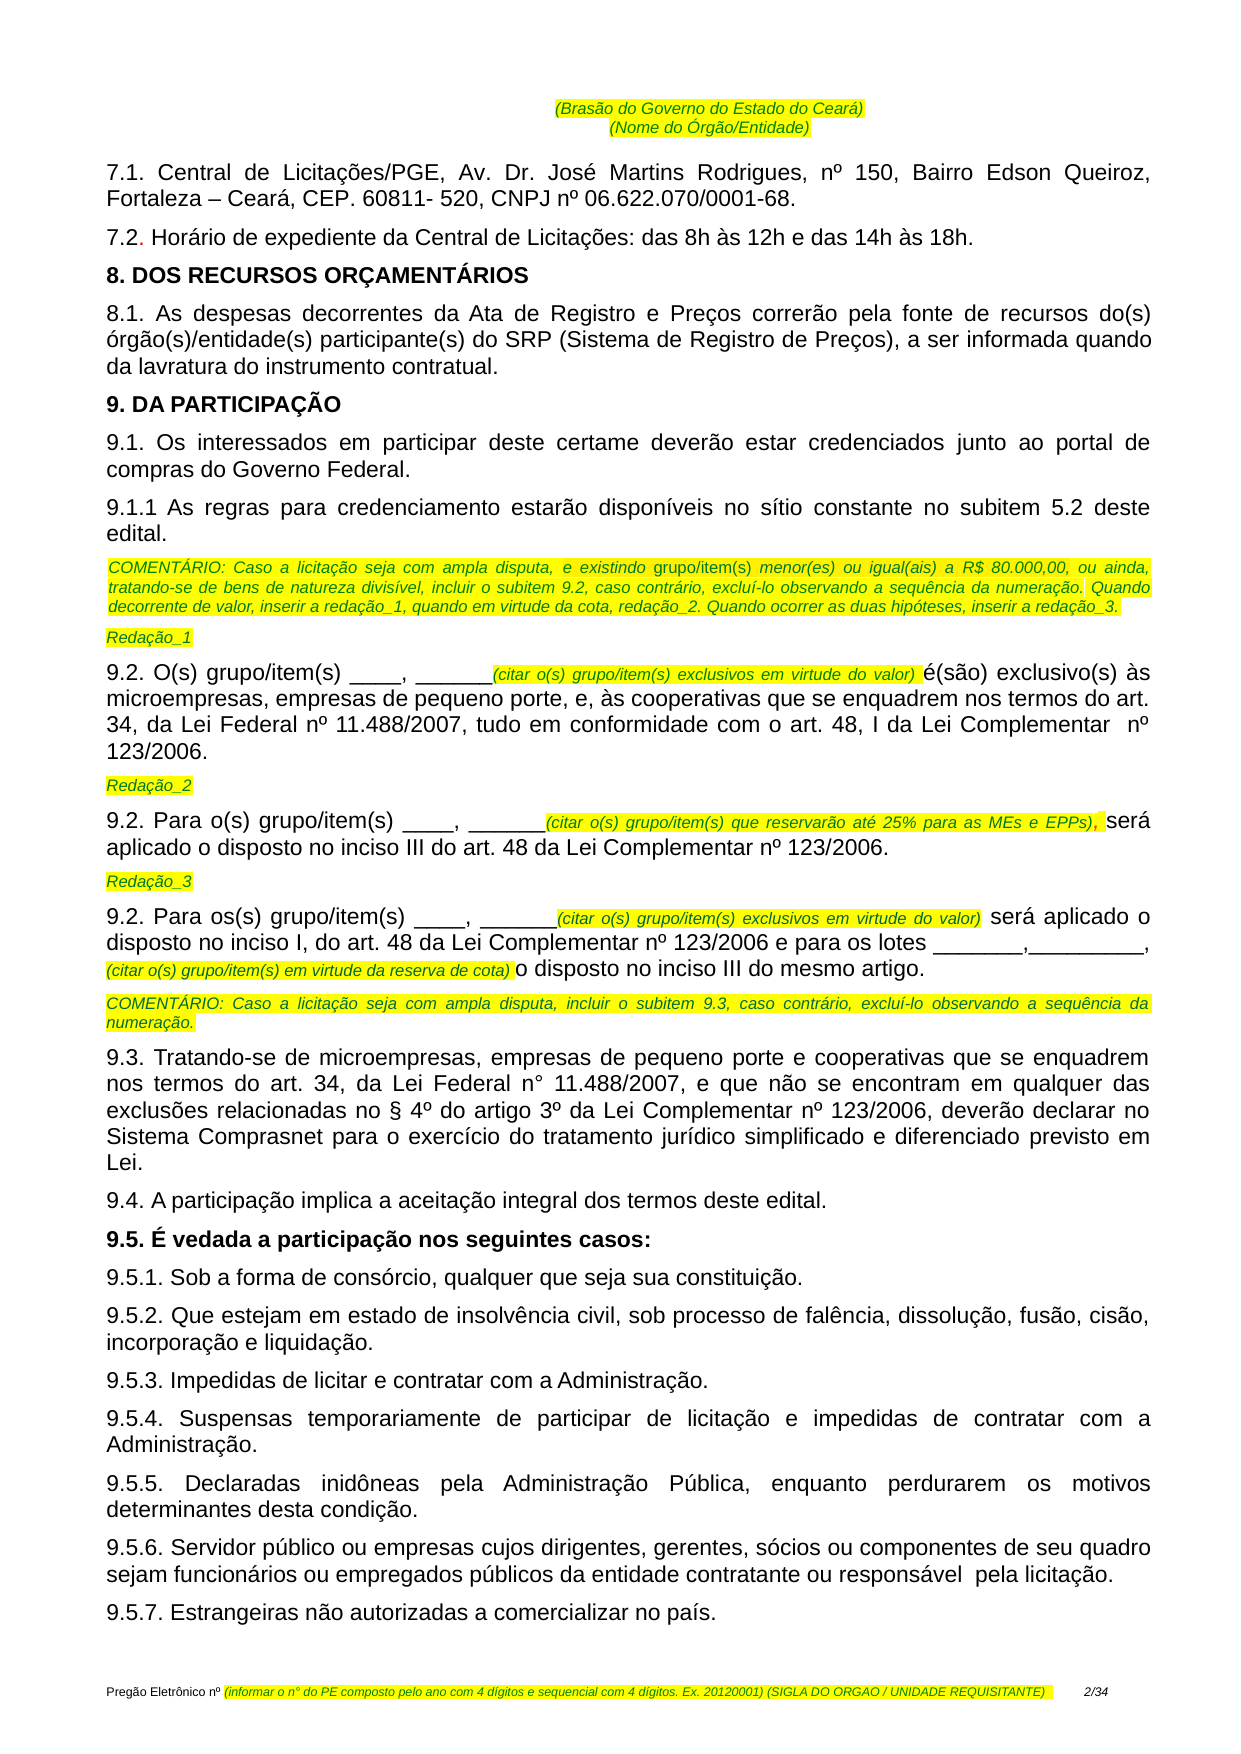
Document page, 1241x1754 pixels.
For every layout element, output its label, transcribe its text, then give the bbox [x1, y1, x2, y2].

text 9.5.1. Sob a forma de consórcio, qualquer que seja sua constituição. [106, 1264, 1152, 1290]
text 9.3. Tratando-se de microempresas, empresas de pequeno porte e cooperativas que se enquadrem nos termos do art. 34, da Lei Federal n° 11.488/2007, e que não se encontram em qualquer das exclusões relacionadas no § 4º do artigo 3º da Lei Complementar nº 123/2006, deverão declarar no Sistema Comprasnet para o exercício do tratamento jurídico simplificado e diferenciado previsto em Lei. [106, 1044, 1150, 1176]
text 7.2. Horário de expediente da Central de Licitações: das 8h às 12h e das 14h às 18h. [106, 223, 1152, 250]
text 9.5.4. Suspensas temporariamente de participar de licitação e impedidas de contratar com a Administração. [106, 1405, 1152, 1458]
text 9.5.3. Impedidas de licitar e contratar com a Administração. [106, 1367, 1152, 1393]
text 9.5.2. Que estejam em estado de insolvência civil, sob processo de falência, dissolução, fusão, cisão, incorporação e liquidação. [106, 1302, 1150, 1355]
text 9.1.1 As regras para credenciamento estarão disponíveis no sítio constante no subitem 5.2 deste edital. [106, 494, 1152, 546]
text 9.2. O(s) grupo/item(s) ____, ______(citar o(s) grupo/item(s) exclusivos em virtude do valor) é(são) exclusivo(s) às microempresas, empresas de pequeno porte, e, às cooperativas que se enquadrem nos termos do art. 34, da Lei Federal nº 11.488/2007, tudo em conformidade com o art. 48, I da Lei Complementar nº 123/2006. [106, 659, 1150, 764]
text Redação_2 [106, 776, 1150, 795]
text 9. DA PARTICIPAÇÃO [106, 391, 1152, 417]
text COMENTÁRIO: Caso a licitação seja com ampla disputa, incluir o subitem 9.3, caso contrário, excluí-lo observando a sequência da numeração. [106, 994, 1152, 1032]
text 9.2. Para o(s) grupo/item(s) ____, ______(citar o(s) grupo/item(s) que reservarão até 25% para as MEs e EPPs), será aplicado o disposto no inciso III do art. 48 da Lei Complementar nº 123/2006. [106, 807, 1150, 860]
text 9.5.5. Declaradas inidôneas pela Administração Pública, enquanto perdurarem os motivos determinantes desta condição. [106, 1469, 1152, 1522]
text Redação_1 [106, 628, 1150, 647]
text 9.2. Para os(s) grupo/item(s) ____, ______(citar o(s) grupo/item(s) exclusivos em virtude do valor) será aplicado o disposto no inciso I, do art. 48 da Lei Complementar nº 123/2006 e para os lotes _______,_________, (citar o(s) grupo/item(s) em virtude da reserva de cota) o disposto no inciso III do mesmo artigo. [106, 903, 1150, 982]
text Redação_3 [106, 872, 1150, 891]
text 9.5.6. Servidor público ou empresas cujos dirigentes, gerentes, sócios ou componentes de seu quadro sejam funcionários ou empregados públicos da entidade contratante ou responsável pela licitação. [106, 1534, 1152, 1587]
text 9.5.7. Estrangeiras não autorizadas a comercializar no país. [106, 1599, 1152, 1625]
text 9.5. É vedada a participação nos seguintes casos: [106, 1226, 1152, 1252]
text 8. DOS RECURSOS ORÇAMENTÁRIOS [106, 262, 1152, 288]
text COMENTÁRIO: Caso a licitação seja com ampla disputa, e existindo grupo/item(s) menor(es) ou igual(ais) a R$ 80.000,00, ou ainda, tratando-se de bens de natureza divisível, incluir o subitem 9.2, caso contrário, excluí-lo observando a sequência da numeração. Quando decorrente de valor, inserir a redação_1, quando em virtude da cota, redação_2. Quando ocorrer as duas hipóteses, inserir a redação_3. [108, 558, 1152, 616]
text 8.1. As despesas decorrentes da Ata de Registro e Preços correrão pela fonte de recursos do(s) órgão(s)/entidade(s) participante(s) do SRP (Sistema de Registro de Preços), a ser informada quando da lavratura do instrumento contratual. [106, 300, 1153, 379]
text 9.1. Os interessados em participar deste certame deverão estar credenciados junto ao portal de compras do Governo Federal. [106, 429, 1150, 482]
text 9.4. A participação implica a aceitação integral dos termos deste edital. [106, 1187, 1152, 1214]
text 7.1. Central de Licitações/PGE, Av. Dr. José Martins Rodrigues, nº 150, Bairro Edson Queiroz, Fortaleza – Ceará, CEP. 60811- 520, CNPJ nº 06.622.070/0001-68. [106, 159, 1152, 212]
